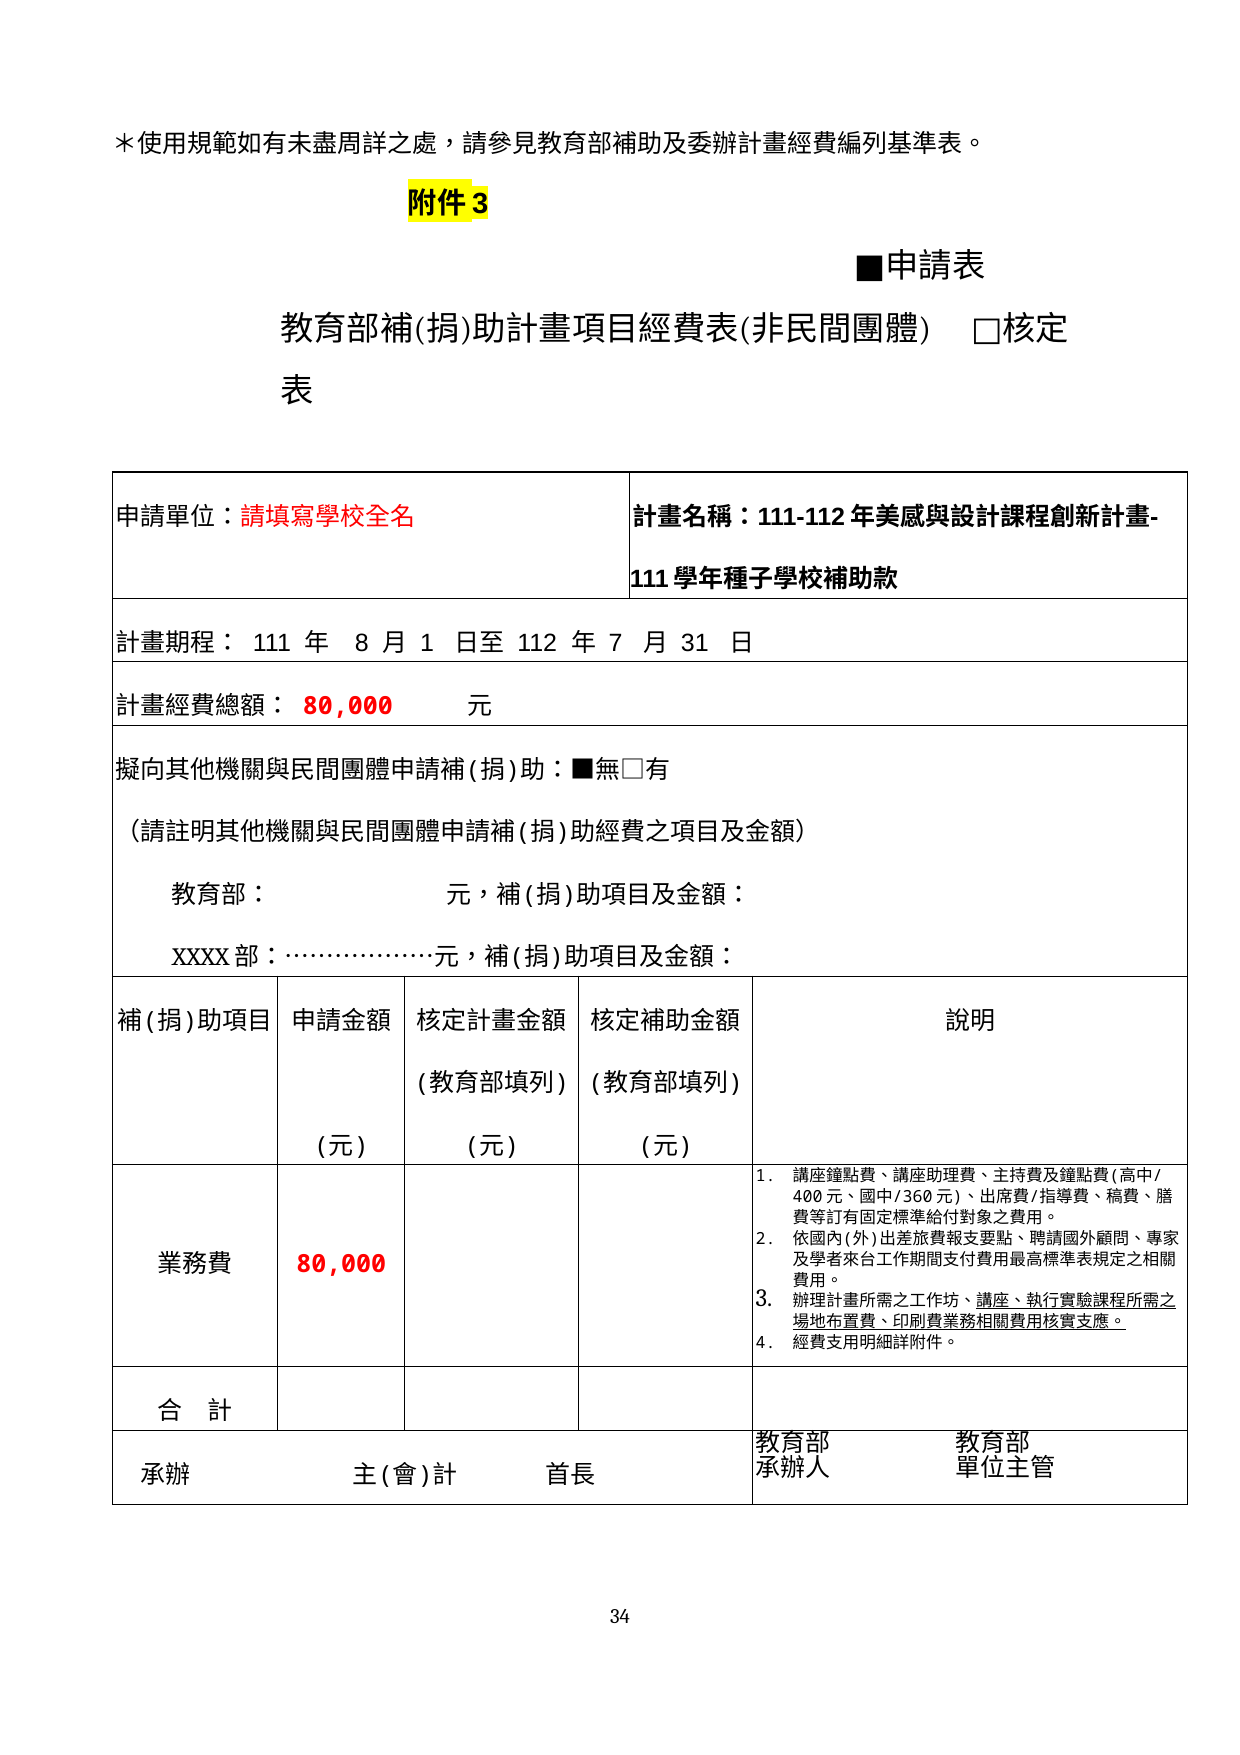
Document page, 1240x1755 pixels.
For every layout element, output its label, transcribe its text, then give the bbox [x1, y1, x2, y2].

table_cell [112, 409, 277, 471]
table_cell 計畫名稱：111-112年美感與設計課程創新計畫-111學年種子學校補助款 [630, 473, 1187, 597]
table_cell 業務費 [113, 1165, 277, 1366]
table_header [112, 159, 277, 284]
table_cell [729, 409, 1104, 471]
table_cell 80,000 [278, 1165, 404, 1366]
table_cell 核定補助金額 (教育部填列) (元) [579, 977, 752, 1164]
table_cell 核定計畫金額(教育部填列) (元) [405, 977, 578, 1164]
table_cell [405, 409, 527, 471]
table_cell [579, 1165, 752, 1366]
text ＊使用規範如有未盡周詳之處，請參見教育部補助及委辦計畫經費編列基準表。 [112, 96, 1127, 159]
table_cell 合 計 [113, 1367, 277, 1430]
table_cell [278, 1367, 404, 1430]
table_cell [579, 1367, 752, 1430]
table_header [1104, 159, 1187, 284]
table_cell 申請單位：請填寫學校全名 [113, 473, 629, 597]
table_header 附件3 [405, 159, 527, 284]
table_cell 計畫期程： 111 年 8 月 1 日至 112 年 7 月 31 日 [113, 599, 1187, 661]
table_cell 承辦 主(會)計 首長 單位 單位 [113, 1431, 752, 1503]
table_cell [527, 409, 729, 471]
table_cell 講座鐘點費、講座助理費、主持費及鐘點費(高中/400元、國中/360元)、出席費/指導費、稿費、膳費等訂有固定標準給付對象之費用。 依國內(外)出差旅費報支要點、聘請國外顧問、專家及學者來台工作期間支付費用最高標準表規定之相關費用。 辦理計畫所需之工作坊、講座、執行實驗課程所需之場地布置費、印刷費業務相關費用核實支應。 經費支用明細詳附件。 [753, 1165, 1187, 1366]
table_cell 說明 [753, 977, 1187, 1164]
table_cell 申請金額 (元) [278, 977, 404, 1164]
table_header [527, 159, 729, 284]
table_cell [1104, 284, 1187, 409]
table_cell 教育部補(捐)助計畫項目經費表(非民間團體) □核定表 [277, 284, 1104, 409]
table_header [277, 159, 405, 284]
table_cell [405, 1367, 578, 1430]
table_cell [112, 284, 277, 409]
table_cell 擬向其他機關與民間團體申請補(捐)助：■無□有 （請註明其他機關與民間團體申請補(捐)助經費之項目及金額） 教育部： 元，補(捐)助項目及金額： XXXX部：………………元，補(捐)助項目及金額： [113, 726, 1187, 976]
table_header ■申請表 [729, 159, 1104, 284]
table_cell 教育部 教育部 承辦人 單位主管 [753, 1431, 1187, 1503]
table_cell [405, 1165, 578, 1366]
table_cell [753, 1367, 1187, 1430]
table_cell [277, 409, 405, 471]
table_cell 補(捐)助項目 [113, 977, 277, 1164]
table_cell [1104, 409, 1187, 471]
table_cell 計畫經費總額： 80,000 元 [113, 662, 1187, 724]
